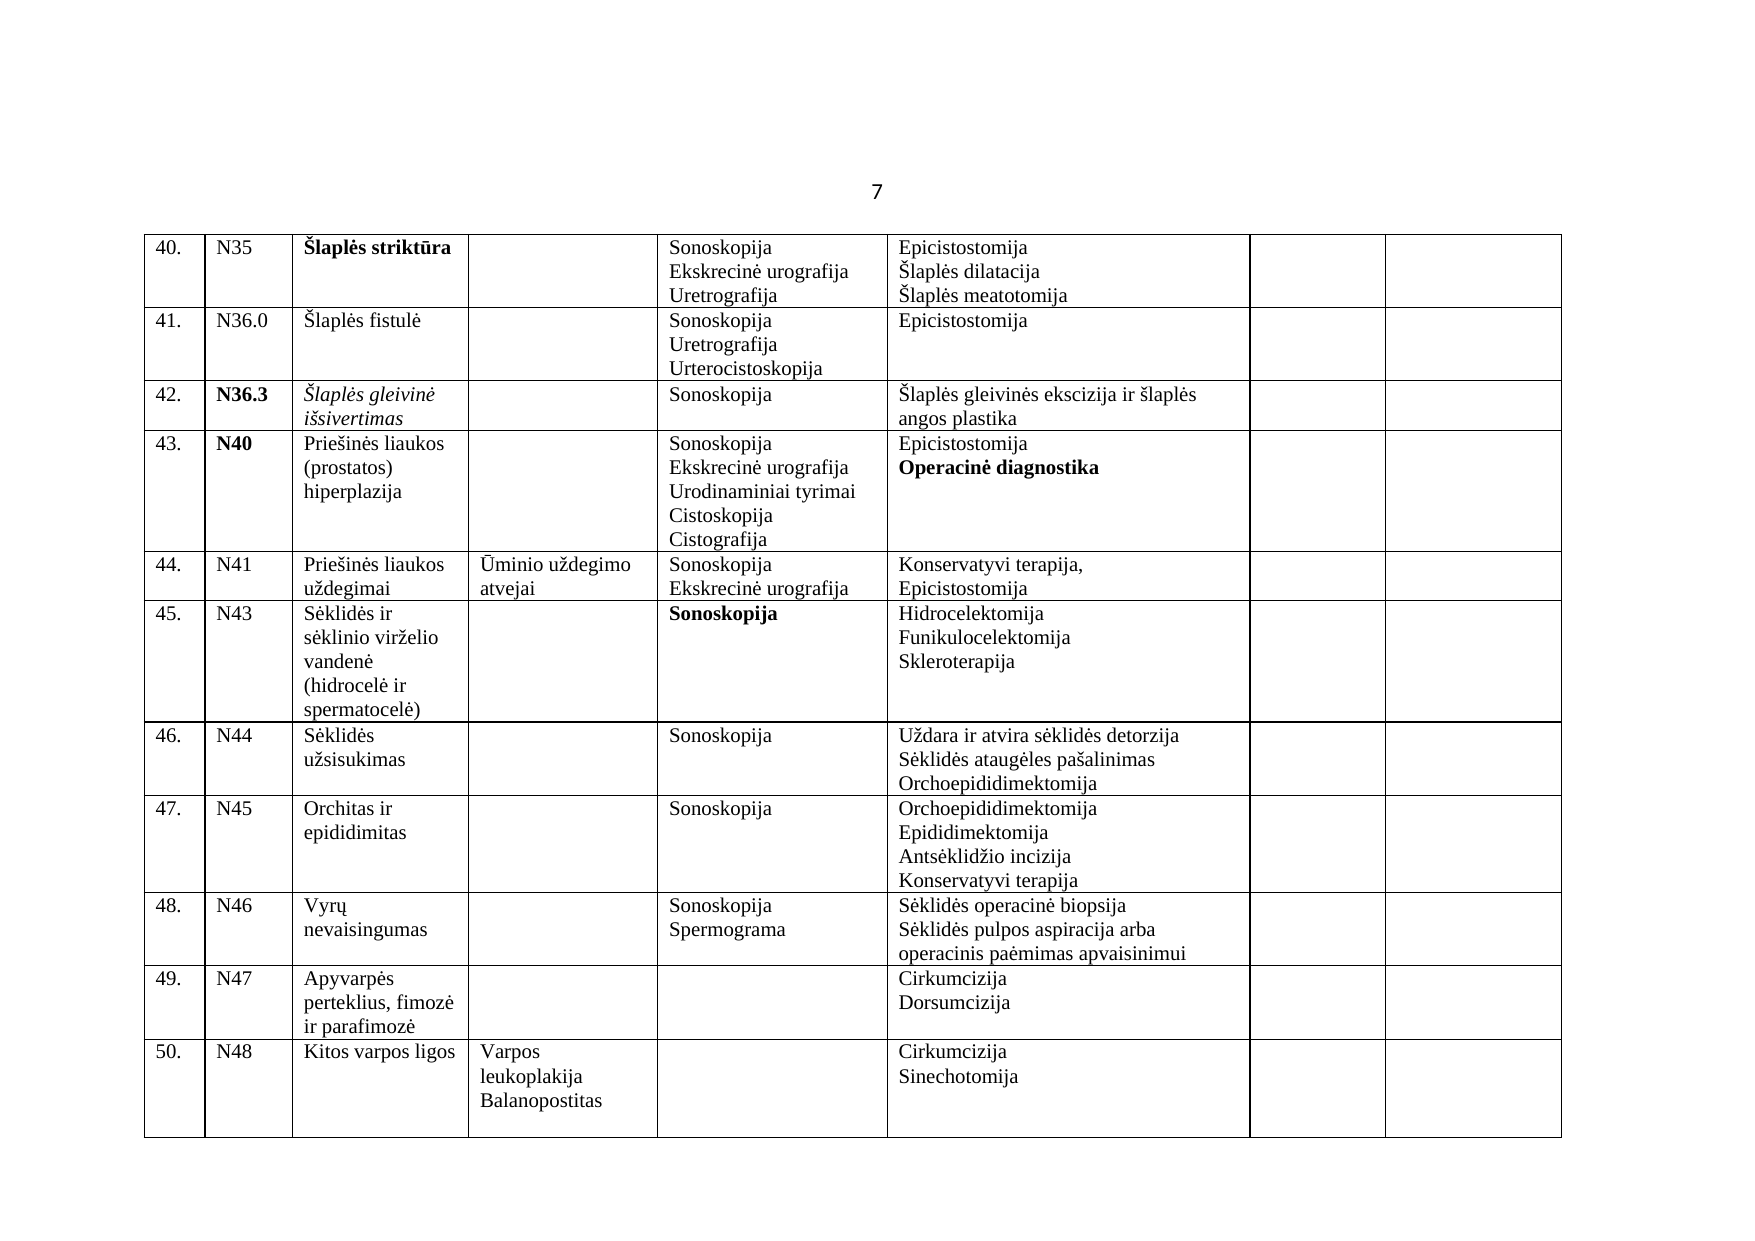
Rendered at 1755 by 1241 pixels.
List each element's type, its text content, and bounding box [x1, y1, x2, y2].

table_cell Sonoskopija [658, 381, 887, 429]
table_cell [1386, 1040, 1561, 1137]
table_cell Šlaplės gleivinės ekscizija ir šlaplės angos plastika [888, 381, 1249, 429]
table_cell Hidrocelektomija Funikulocelektomija Skleroterapija [888, 601, 1249, 721]
table_cell Ūminio uždegimo atvejai [469, 552, 657, 600]
table_cell [1386, 431, 1561, 551]
table_cell Sonoskopija Ekskrecinė urografija [658, 552, 887, 600]
table_cell Orchitas ir epididimitas [293, 796, 468, 892]
table_cell [658, 1040, 887, 1137]
table_cell N41 [206, 552, 292, 600]
table_cell 43. [145, 431, 204, 551]
table_cell Konservatyvi terapija, Epicistostomija [888, 552, 1249, 600]
table_cell [1251, 893, 1385, 965]
table_cell Cirkumcizija Dorsumcizija [888, 966, 1249, 1038]
table_cell Epicistostomija Operacinė diagnostika [888, 431, 1249, 551]
table_cell Priešinės liaukos (prostatos) hiperplazija [293, 431, 468, 551]
table_cell [1251, 552, 1385, 600]
table_cell [1386, 552, 1561, 600]
table_cell Kitos varpos ligos [293, 1040, 468, 1137]
table_cell [1251, 601, 1385, 721]
table_cell [1386, 796, 1561, 892]
table_cell [469, 308, 657, 380]
table_cell N47 [206, 966, 292, 1038]
table_cell Šlaplės fistulė [293, 308, 468, 380]
table_cell N48 [206, 1040, 292, 1137]
table_cell Sonoskopija Uretrografija Urterocistoskopija [658, 308, 887, 380]
table_cell [469, 601, 657, 721]
table_cell 41. [145, 308, 204, 380]
table_cell Sonoskopija [658, 601, 887, 721]
table_cell Epicistostomija Šlaplės dilatacija Šlaplės meatotomija [888, 235, 1249, 307]
table_cell N36.3 [206, 381, 292, 429]
table_cell 40. [145, 235, 204, 307]
table_cell 45. [145, 601, 204, 721]
table_cell Sėklidės operacinė biopsija Sėklidės pulpos aspiracija arba operacinis paėmimas apvaisinimui [888, 893, 1249, 965]
table_cell 44. [145, 552, 204, 600]
table_cell N46 [206, 893, 292, 965]
table_cell Sonoskopija Spermograma [658, 893, 887, 965]
table_cell [1251, 381, 1385, 429]
table_cell [1386, 381, 1561, 429]
table_cell N45 [206, 796, 292, 892]
table_cell N43 [206, 601, 292, 721]
table_cell Varpos leukoplakija Balanopostitas [469, 1040, 657, 1137]
table_cell N44 [206, 723, 292, 795]
table_cell Orchoepididimektomija Epididimektomija Antsėklidžio incizija Konservatyvi terapija [888, 796, 1249, 892]
table_cell 42. [145, 381, 204, 429]
table_cell Sonoskopija Ekskrecinė urografija Urodinaminiai tyrimai Cistoskopija Cistografija [658, 431, 887, 551]
table_cell Vyrų nevaisingumas [293, 893, 468, 965]
table_cell [1251, 723, 1385, 795]
table_cell Sonoskopija Ekskrecinė urografija Uretrografija [658, 235, 887, 307]
table_cell [1251, 966, 1385, 1038]
table_cell Cirkumcizija Sinechotomija [888, 1040, 1249, 1137]
table_cell [469, 796, 657, 892]
table_cell 49. [145, 966, 204, 1038]
table_cell [469, 381, 657, 429]
table_cell [1386, 966, 1561, 1038]
table_cell Šlaplės gleivinė išsivertimas [293, 381, 468, 429]
table_cell Sėklidės užsisukimas [293, 723, 468, 795]
table_cell Priešinės liaukos uždegimai [293, 552, 468, 600]
table_cell [469, 431, 657, 551]
table_cell N35 [206, 235, 292, 307]
table_cell Uždara ir atvira sėklidės detorzija Sėklidės ataugėles pašalinimas Orchoepididimektomija [888, 723, 1249, 795]
table_cell Epicistostomija [888, 308, 1249, 380]
table_cell 48. [145, 893, 204, 965]
table_cell N36.0 [206, 308, 292, 380]
table_cell [469, 723, 657, 795]
table_cell [1251, 308, 1385, 380]
table_cell 46. [145, 723, 204, 795]
table_cell Sėklidės ir sėklinio virželio vandenė (hidrocelė ir spermatocelė) [293, 601, 468, 721]
table_cell [469, 966, 657, 1038]
table_cell [1386, 235, 1561, 307]
table_cell [1251, 235, 1385, 307]
table_cell Šlaplės striktūra [293, 235, 468, 307]
table_cell [1251, 1040, 1385, 1137]
table_cell [469, 893, 657, 965]
table_cell [1251, 431, 1385, 551]
table_cell [469, 235, 657, 307]
table_cell Apyvarpės perteklius, fimozė ir parafimozė [293, 966, 468, 1038]
table_cell N40 [206, 431, 292, 551]
table_cell [1251, 796, 1385, 892]
table_cell [1386, 308, 1561, 380]
table_cell [658, 966, 887, 1038]
table_cell Sonoskopija [658, 796, 887, 892]
table_cell 47. [145, 796, 204, 892]
table_cell [1386, 601, 1561, 721]
table_cell [1386, 893, 1561, 965]
table_cell [1386, 723, 1561, 795]
table_cell 50. [145, 1040, 204, 1137]
table_cell Sonoskopija [658, 723, 887, 795]
